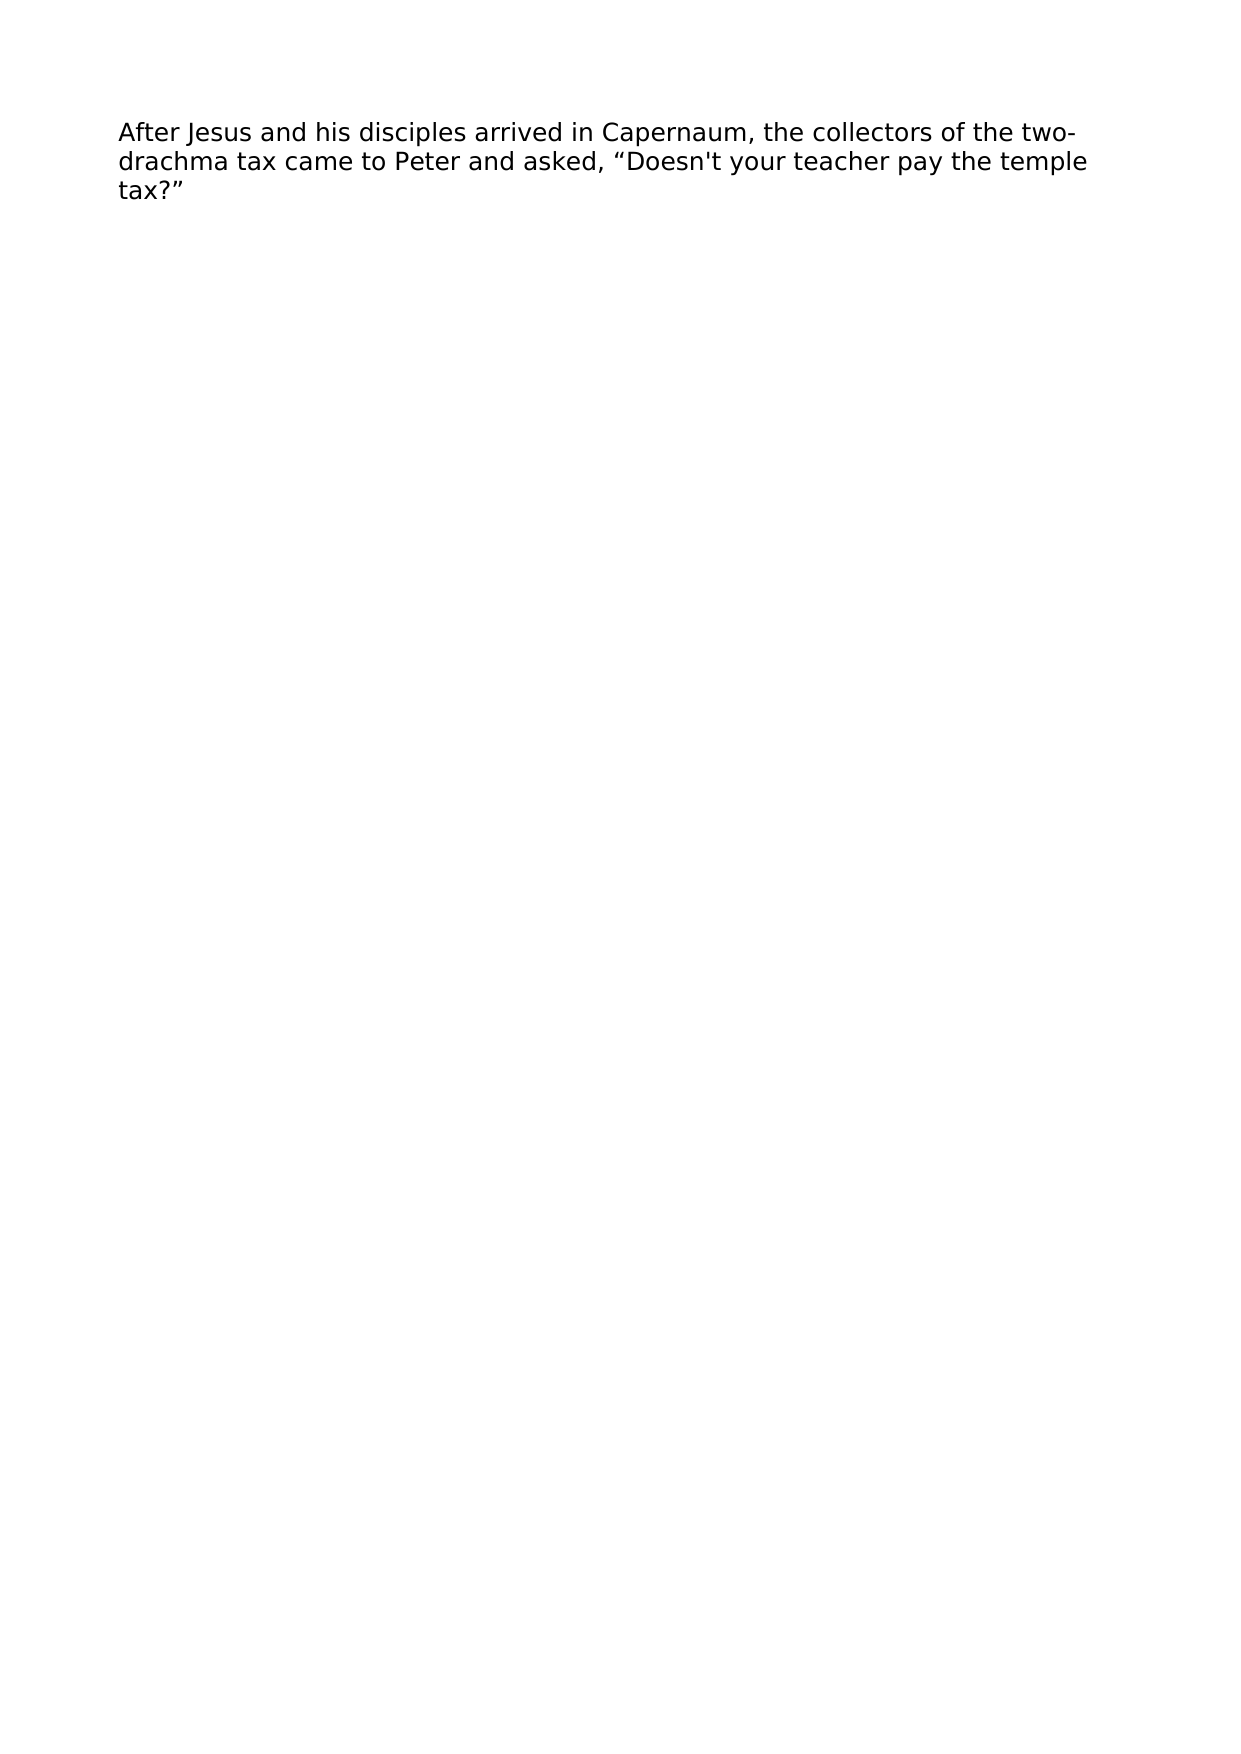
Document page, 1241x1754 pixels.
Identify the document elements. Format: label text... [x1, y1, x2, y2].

text After Jesus and his disciples arrived in Capernaum, the collectors of the two-drachma tax came to Peter and asked, “Doesn't your teacher pay the temple tax?” [118, 118, 1122, 206]
